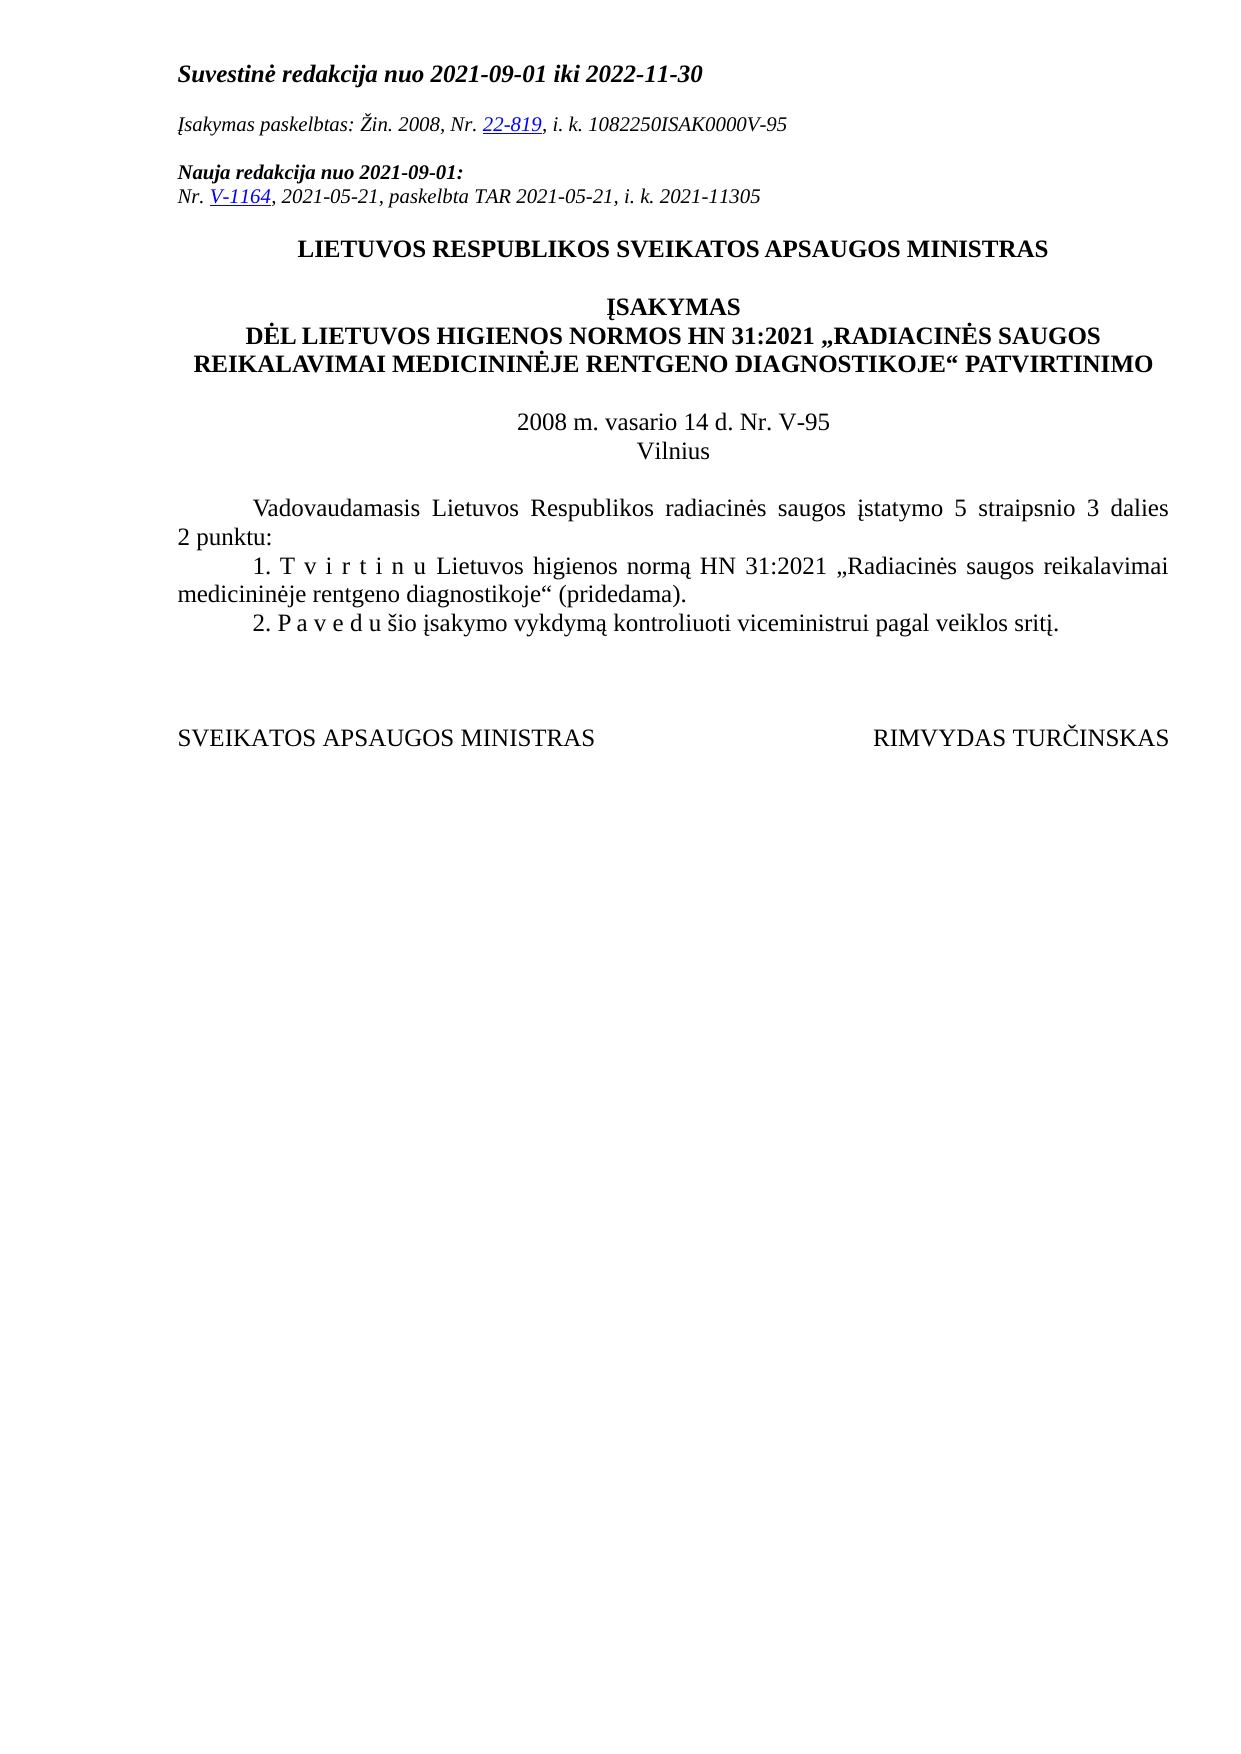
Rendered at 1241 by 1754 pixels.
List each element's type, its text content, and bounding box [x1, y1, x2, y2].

text Nr. V-1164, 2021-05-21, paskelbta TAR 2021-05-21, i. k. 2021-11305 [177, 184, 1169, 208]
text 2008 m. vasario 14 d. Nr. V-95 Vilnius [177, 407, 1169, 464]
text ĮSAKYMAS [177, 292, 1169, 321]
text 1. T v i r t i n u Lietuvos higienos normą HN 31:2021 „Radiacinės saugos reikalavimai medicininėje rentgeno diagnostikoje“ (pridedama). [177, 551, 1169, 608]
text SVEIKATOS APSAUGOS MINISTRAS RIMVYDAS TURČINSKAS [177, 723, 1169, 752]
text Vadovaudamasis Lietuvos Respublikos radiacinės saugos įstatymo 5 straipsnio 3 dalies 2 punktu: [177, 493, 1169, 551]
text DĖL LIETUVOS HIGIENOS NORMos HN 31:2021 „RADIACINĖS SAUGOS REIKALAVIMAI MEDICININĖJE RENTGENO DIAGNOSTIKOJE“ PATVIRTINIMO [177, 321, 1169, 378]
text LIETUVOS RESPUBLIKOS SVEIKATOS APSAUGOS MINISTRAS [177, 234, 1169, 263]
text 2. P a v e d u šio įsakymo vykdymą kontroliuoti viceministrui pagal veiklos sritį. [177, 608, 1169, 637]
text Nauja redakcija nuo 2021-09-01: [177, 160, 1169, 184]
text Įsakymas paskelbtas: Žin. 2008, Nr. 22-819, i. k. 1082250ISAK0000V-95 [177, 112, 1169, 136]
text Suvestinė redakcija nuo 2021-09-01 iki 2022-11-30 [177, 59, 1169, 88]
